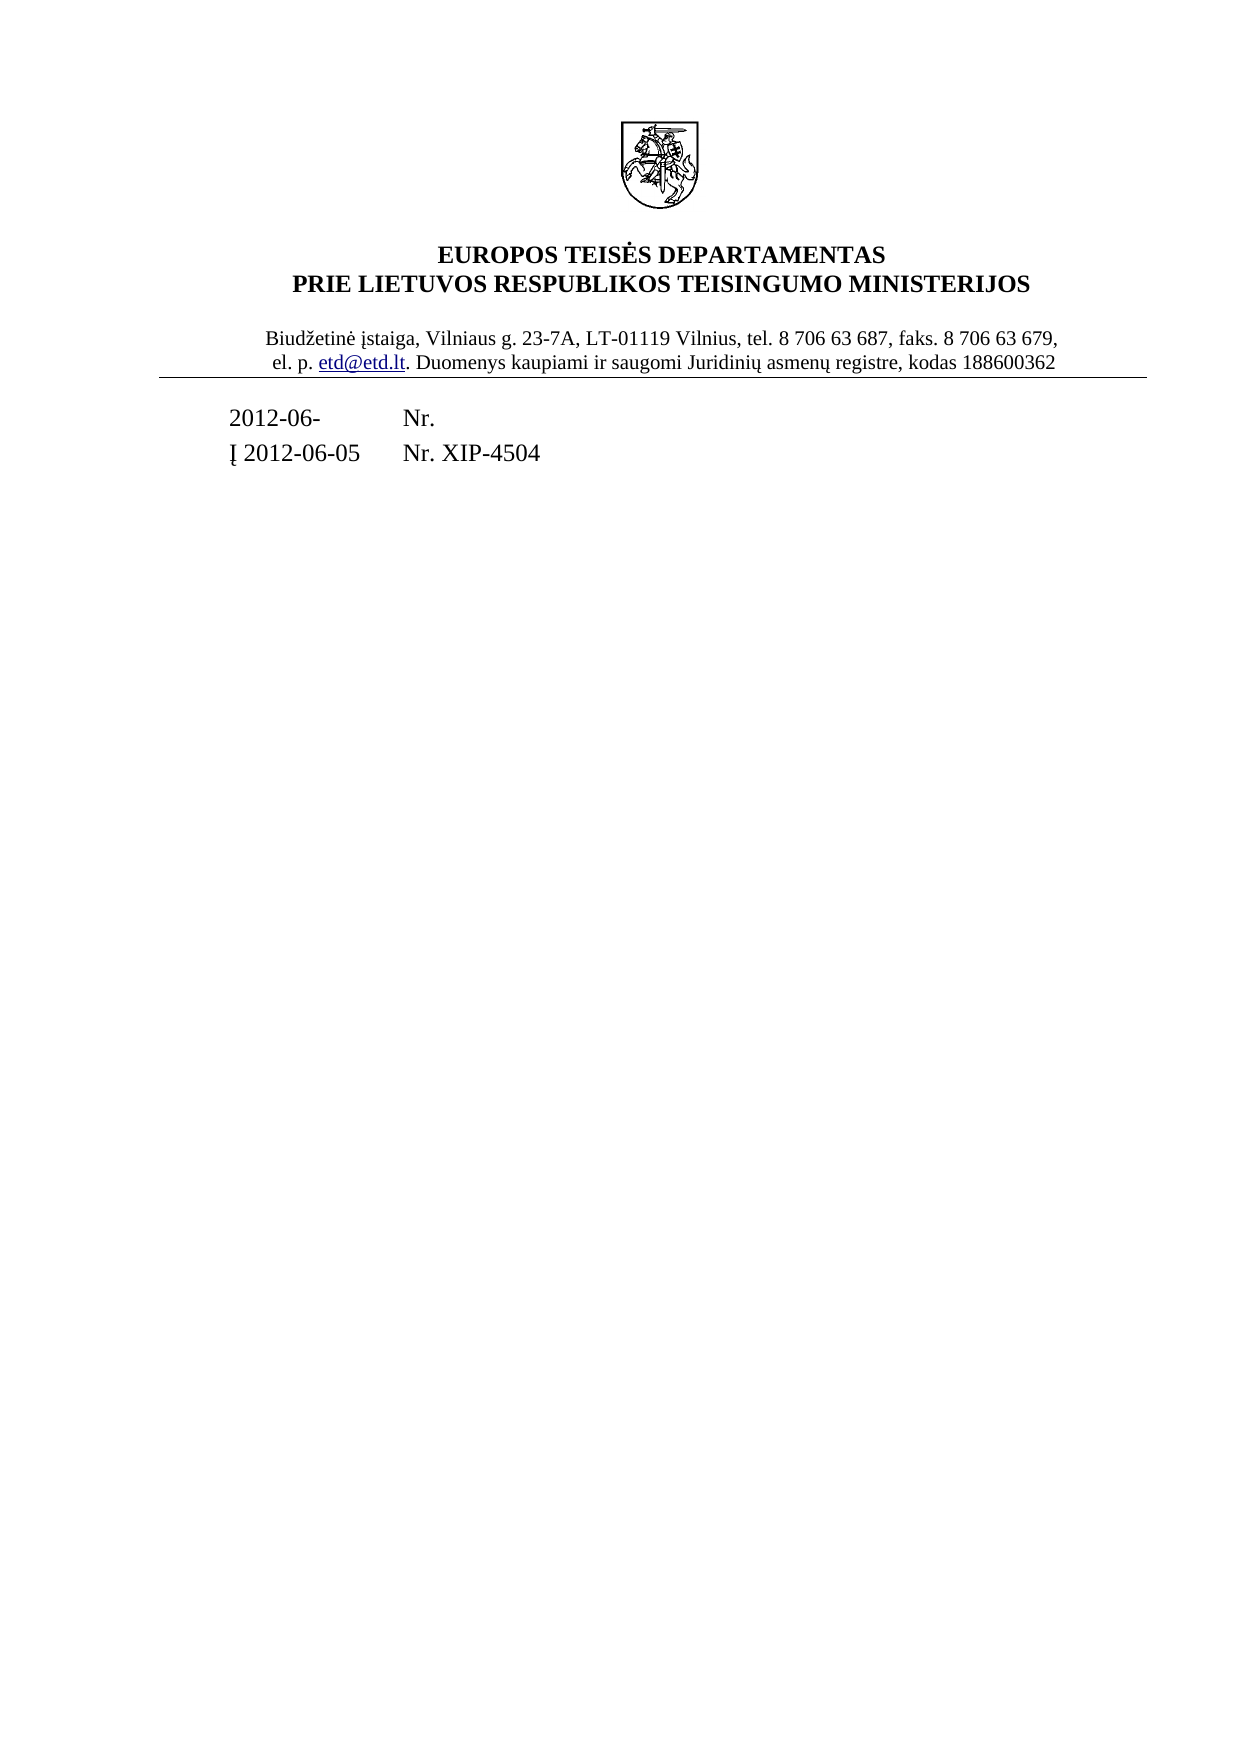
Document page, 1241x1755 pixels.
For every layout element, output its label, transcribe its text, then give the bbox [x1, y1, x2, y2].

table_cell Į 2012-06-05 [218, 439, 391, 474]
table_cell [160, 439, 218, 474]
table_header Nr. [391, 403, 732, 438]
table_header 2012-06- [218, 403, 391, 438]
table_header [160, 403, 218, 438]
table_cell Nr. XIP-4504 [391, 439, 732, 474]
